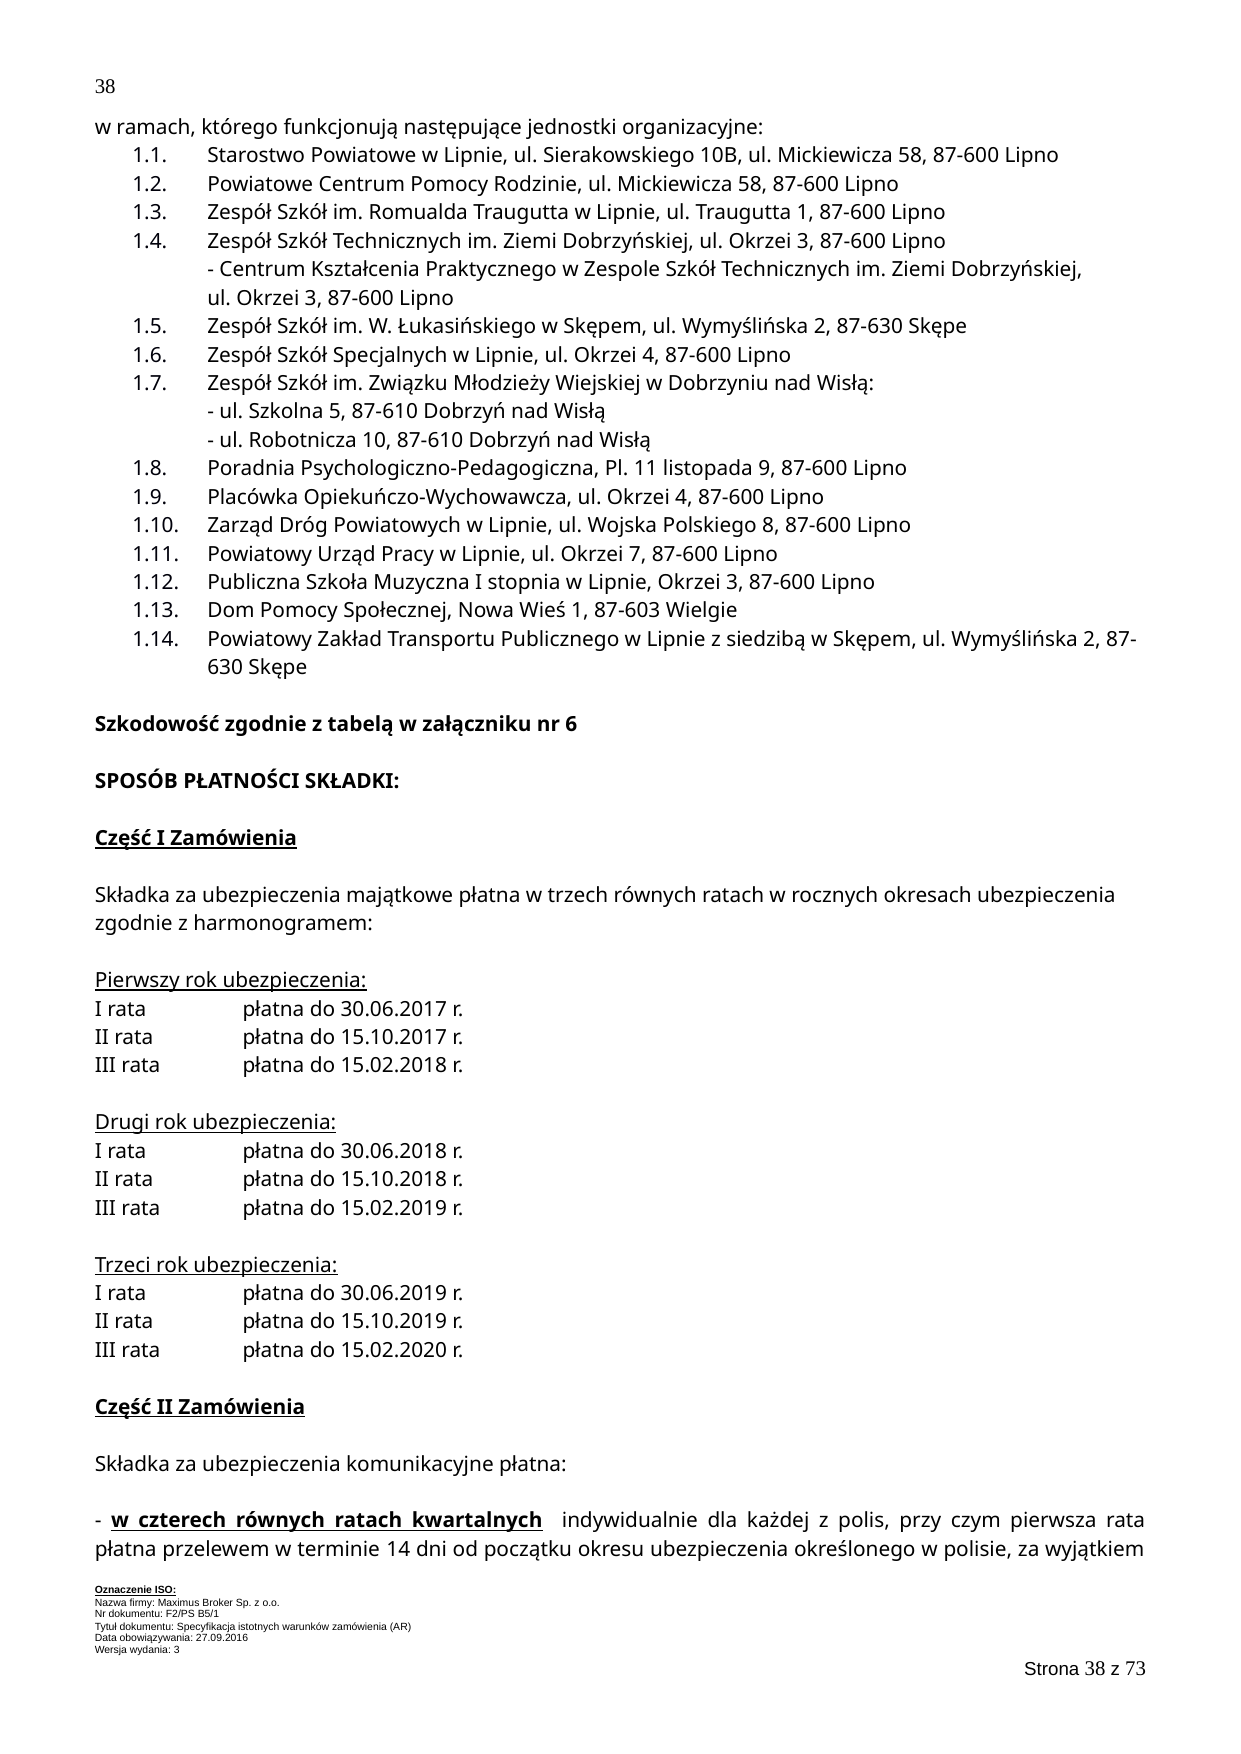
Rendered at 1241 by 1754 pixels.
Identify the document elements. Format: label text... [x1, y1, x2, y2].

list Placówka Opiekuńczo-Wychowawcza, ul. Okrzei 4, 87-600 Lipno [132, 482, 1146, 510]
list Powiatowy Urząd Pracy w Lipnie, ul. Okrzei 7, 87-600 Lipno [132, 539, 1146, 567]
text Składka za ubezpieczenia majątkowe płatna w trzech równych ratach w rocznych okresach ubezpieczenia zgodnie z harmonogramem: [94, 880, 1146, 937]
text I rata płatna do 30.06.2017 r. [94, 994, 1146, 1022]
text II rata płatna do 15.10.2019 r. [94, 1307, 1146, 1335]
list Zespół Szkół im. Romualda Traugutta w Lipnie, ul. Traugutta 1, 87-600 Lipno [132, 197, 1146, 226]
text - w czterech równych ratach kwartalnych indywidualnie dla każdej z polis, przy czym pierwsza rata płatna przelewem w terminie 14 dni od początku okresu ubezpieczenia określonego w polisie, za wyjątkiem [94, 1506, 1146, 1562]
list - ul. Robotnicza 10, 87-610 Dobrzyń nad Wisłą [207, 425, 1146, 453]
text Pierwszy rok ubezpieczenia: [94, 965, 1146, 994]
text Szkodowość zgodnie z tabelą w załączniku nr 6 [94, 709, 1146, 738]
text II rata płatna do 15.10.2017 r. [94, 1022, 1146, 1051]
list Dom Pomocy Społecznej, Nowa Wieś 1, 87-603 Wielgie [132, 596, 1146, 624]
list Starostwo Powiatowe w Lipnie, ul. Sierakowskiego 10B, ul. Mickiewicza 58, 87-600 Lipno [132, 141, 1146, 169]
text III rata płatna do 15.02.2019 r. [94, 1193, 1146, 1221]
list Zespół Szkół im. Związku Młodzieży Wiejskiej w Dobrzyniu nad Wisłą: [132, 368, 1146, 397]
list Powiatowe Centrum Pomocy Rodzinie, ul. Mickiewicza 58, 87-600 Lipno [132, 169, 1146, 197]
list - ul. Szkolna 5, 87-610 Dobrzyń nad Wisłą [207, 397, 1146, 425]
text Składka za ubezpieczenia komunikacyjne płatna: [94, 1449, 1146, 1477]
text Trzeci rok ubezpieczenia: [94, 1250, 1146, 1278]
list - Centrum Kształcenia Praktycznego w Zespole Szkół Technicznych im. Ziemi Dobrzyńskiej, ul. Okrzei 3, 87-600 Lipno [207, 254, 1146, 311]
list Zespół Szkół Technicznych im. Ziemi Dobrzyńskiej, ul. Okrzei 3, 87-600 Lipno [132, 226, 1146, 254]
text I rata płatna do 30.06.2019 r. [94, 1278, 1146, 1307]
list Powiatowy Zakład Transportu Publicznego w Lipnie z siedzibą w Skępem, ul. Wymyślińska 2, 87-630 Skępe [132, 624, 1146, 681]
text I rata płatna do 30.06.2018 r. [94, 1136, 1146, 1164]
text III rata płatna do 15.02.2018 r. [94, 1051, 1146, 1079]
text w ramach, którego funkcjonują następujące jednostki organizacyjne: [94, 112, 1146, 141]
text II rata płatna do 15.10.2018 r. [94, 1164, 1146, 1193]
text Część I Zamówienia [94, 823, 1146, 852]
list Zarząd Dróg Powiatowych w Lipnie, ul. Wojska Polskiego 8, 87-600 Lipno [132, 510, 1146, 539]
text SPOSÓB PŁATNOŚCI SKŁADKI: [94, 766, 1146, 795]
text Drugi rok ubezpieczenia: [94, 1107, 1146, 1136]
list Zespół Szkół Specjalnych w Lipnie, ul. Okrzei 4, 87-600 Lipno [132, 340, 1146, 368]
list Zespół Szkół im. W. Łukasińskiego w Skępem, ul. Wymyślińska 2, 87-630 Skępe [132, 311, 1146, 340]
list Poradnia Psychologiczno-Pedagogiczna, Pl. 11 listopada 9, 87-600 Lipno [132, 453, 1146, 482]
list Publiczna Szkoła Muzyczna I stopnia w Lipnie, Okrzei 3, 87-600 Lipno [132, 567, 1146, 596]
text Część II Zamówienia [94, 1392, 1146, 1420]
text III rata płatna do 15.02.2020 r. [94, 1335, 1146, 1363]
